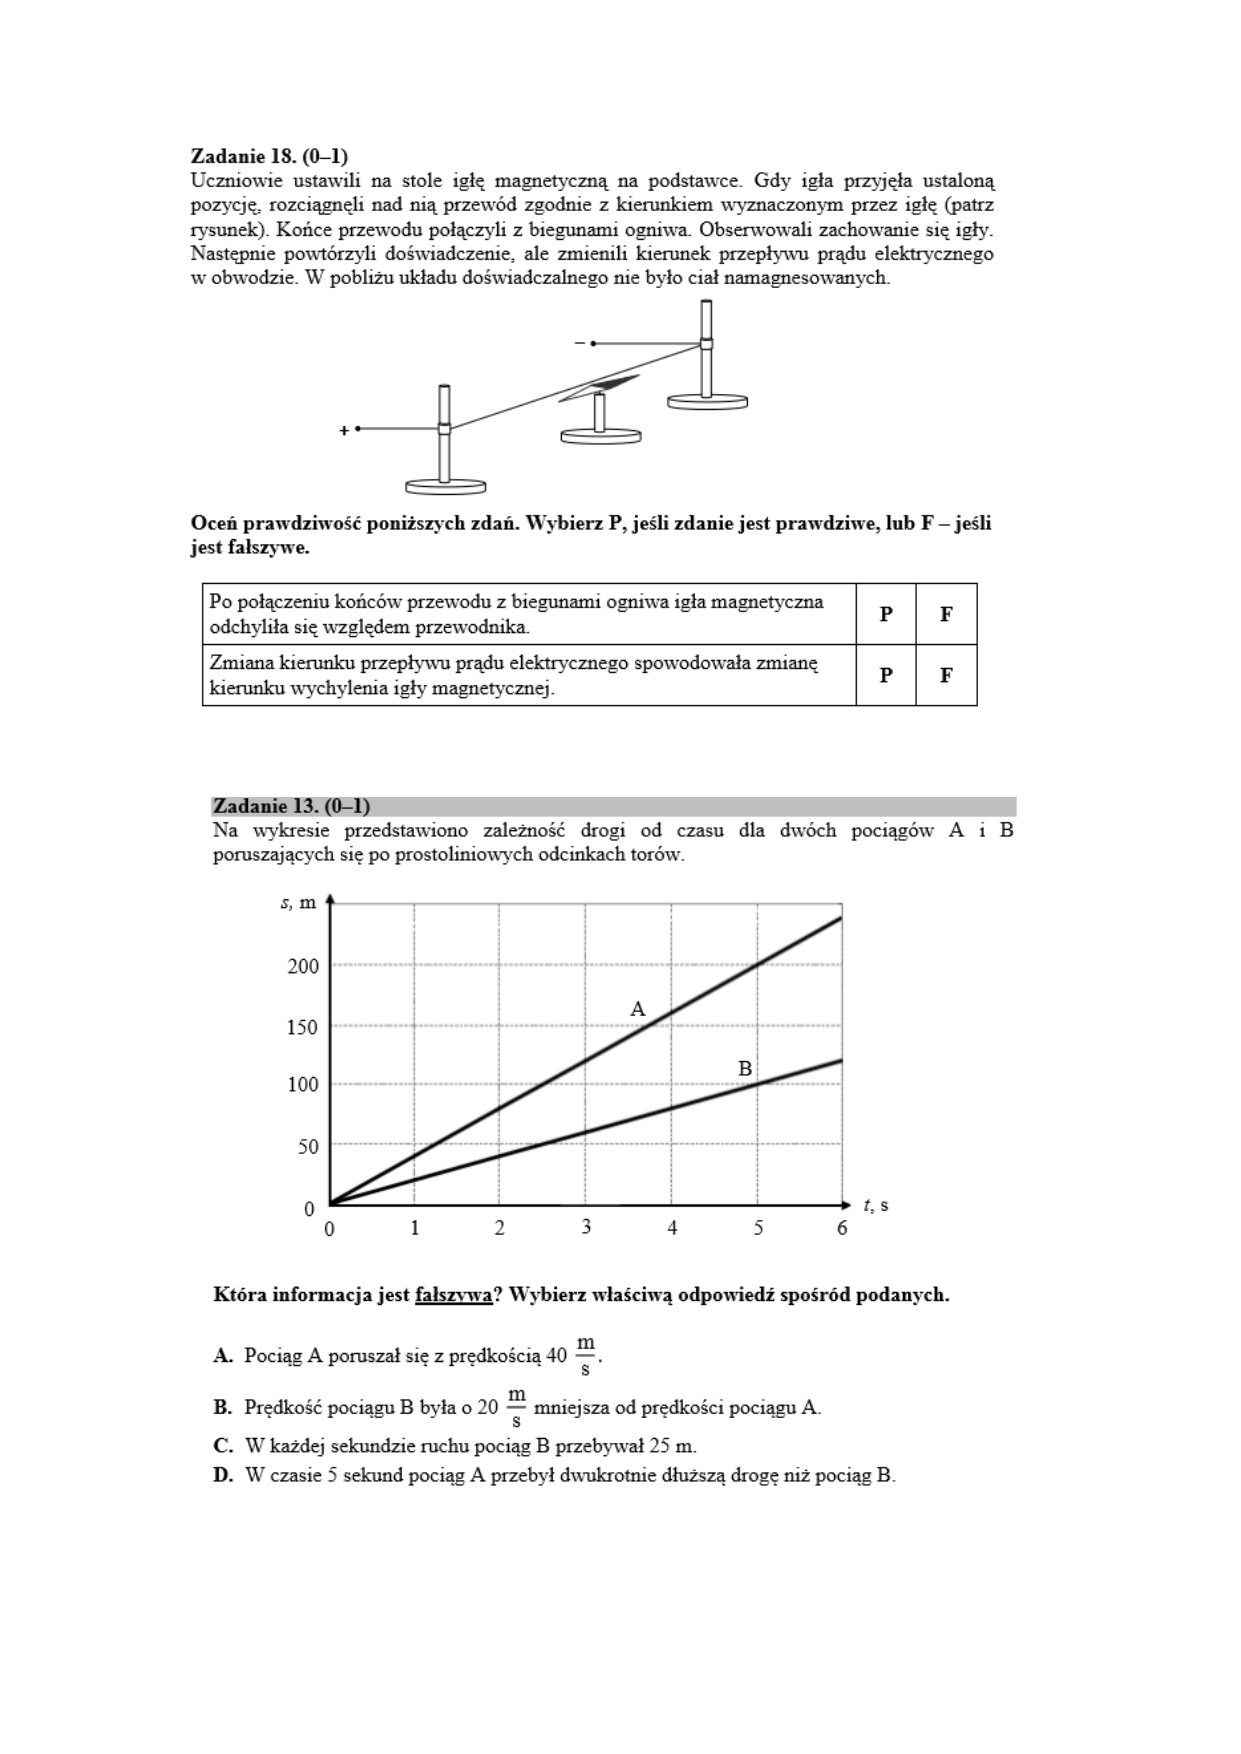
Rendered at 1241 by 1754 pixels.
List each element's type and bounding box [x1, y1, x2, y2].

picture [194, 797, 1046, 1499]
picture [165, 118, 1075, 741]
